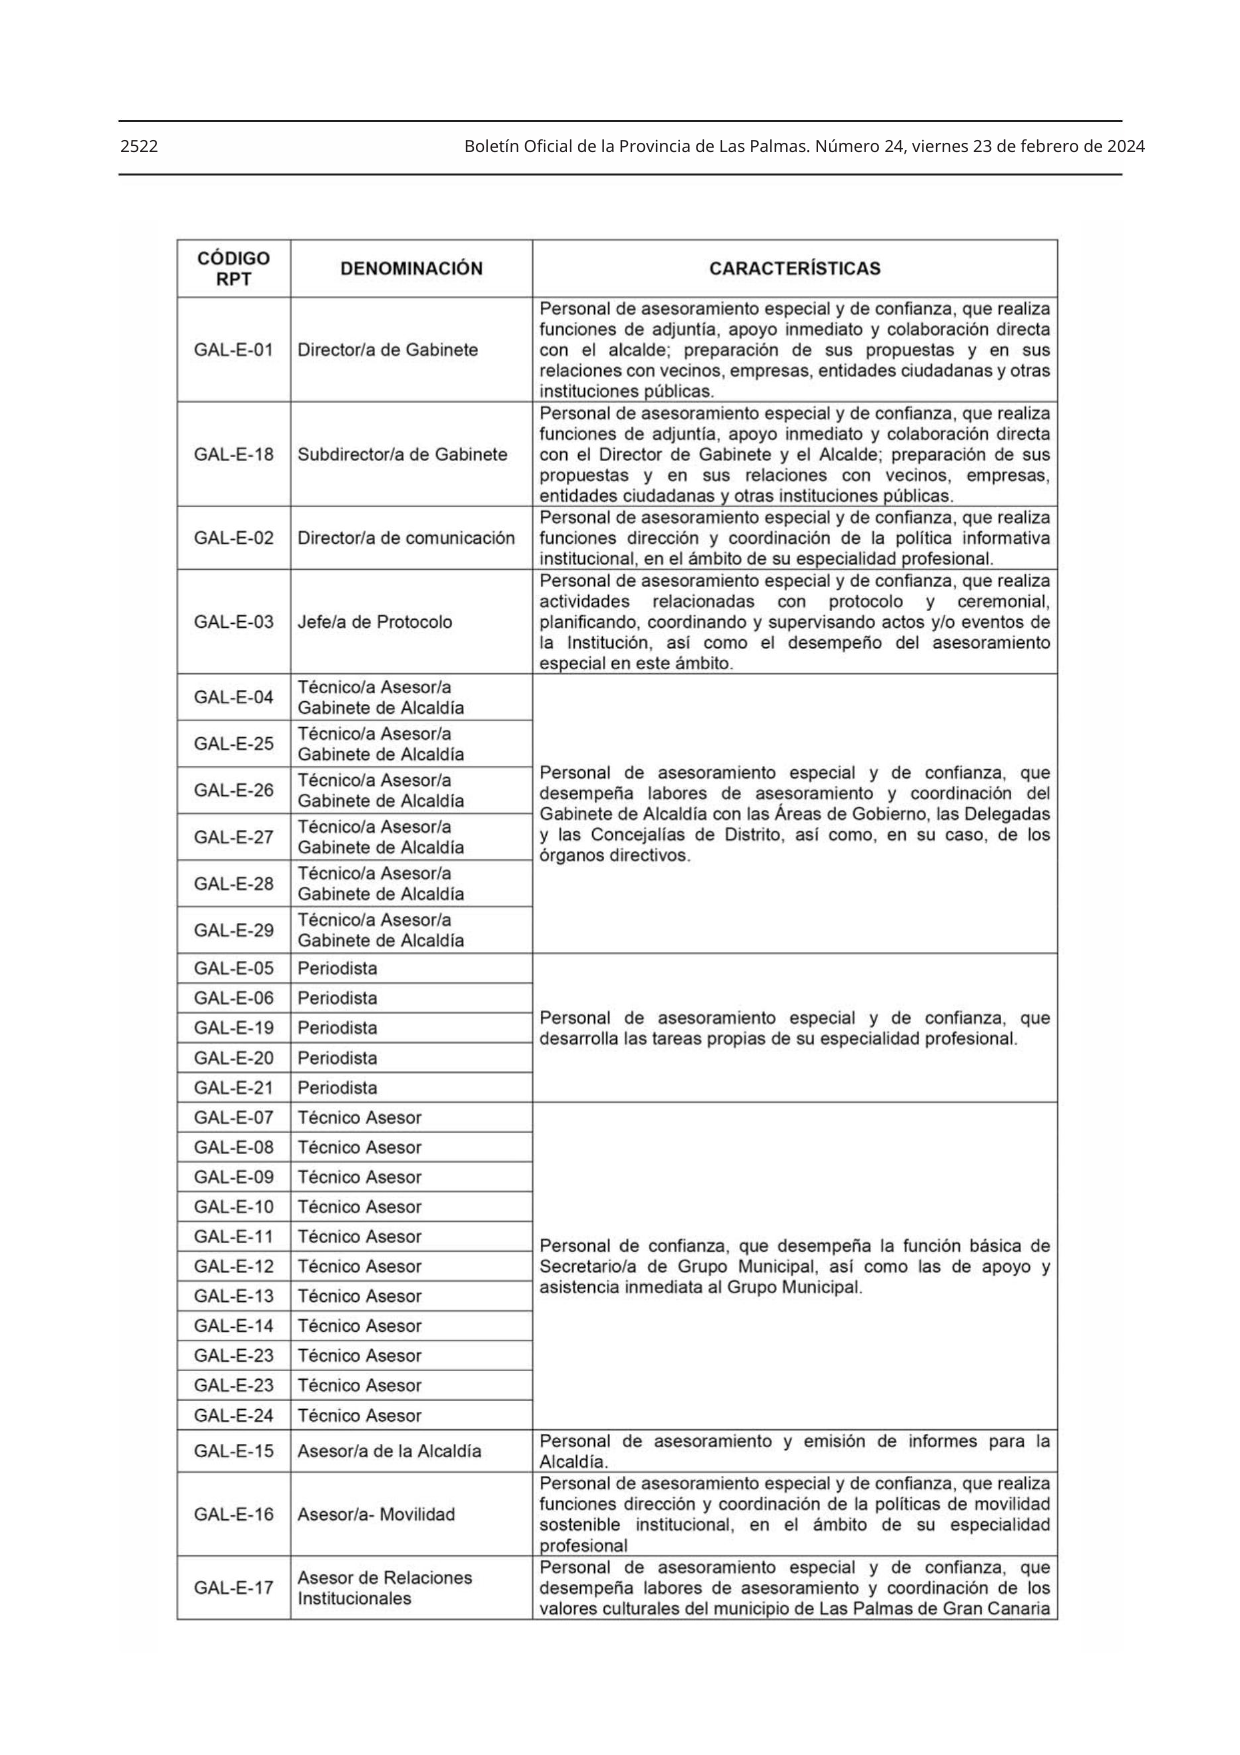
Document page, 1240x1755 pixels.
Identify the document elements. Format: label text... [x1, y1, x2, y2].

text 2522 Boletín Oficial de la Provincia de Las Palmas. Número 24, viernes 23 de febrero de 2024 [1125, 137, 1229, 157]
